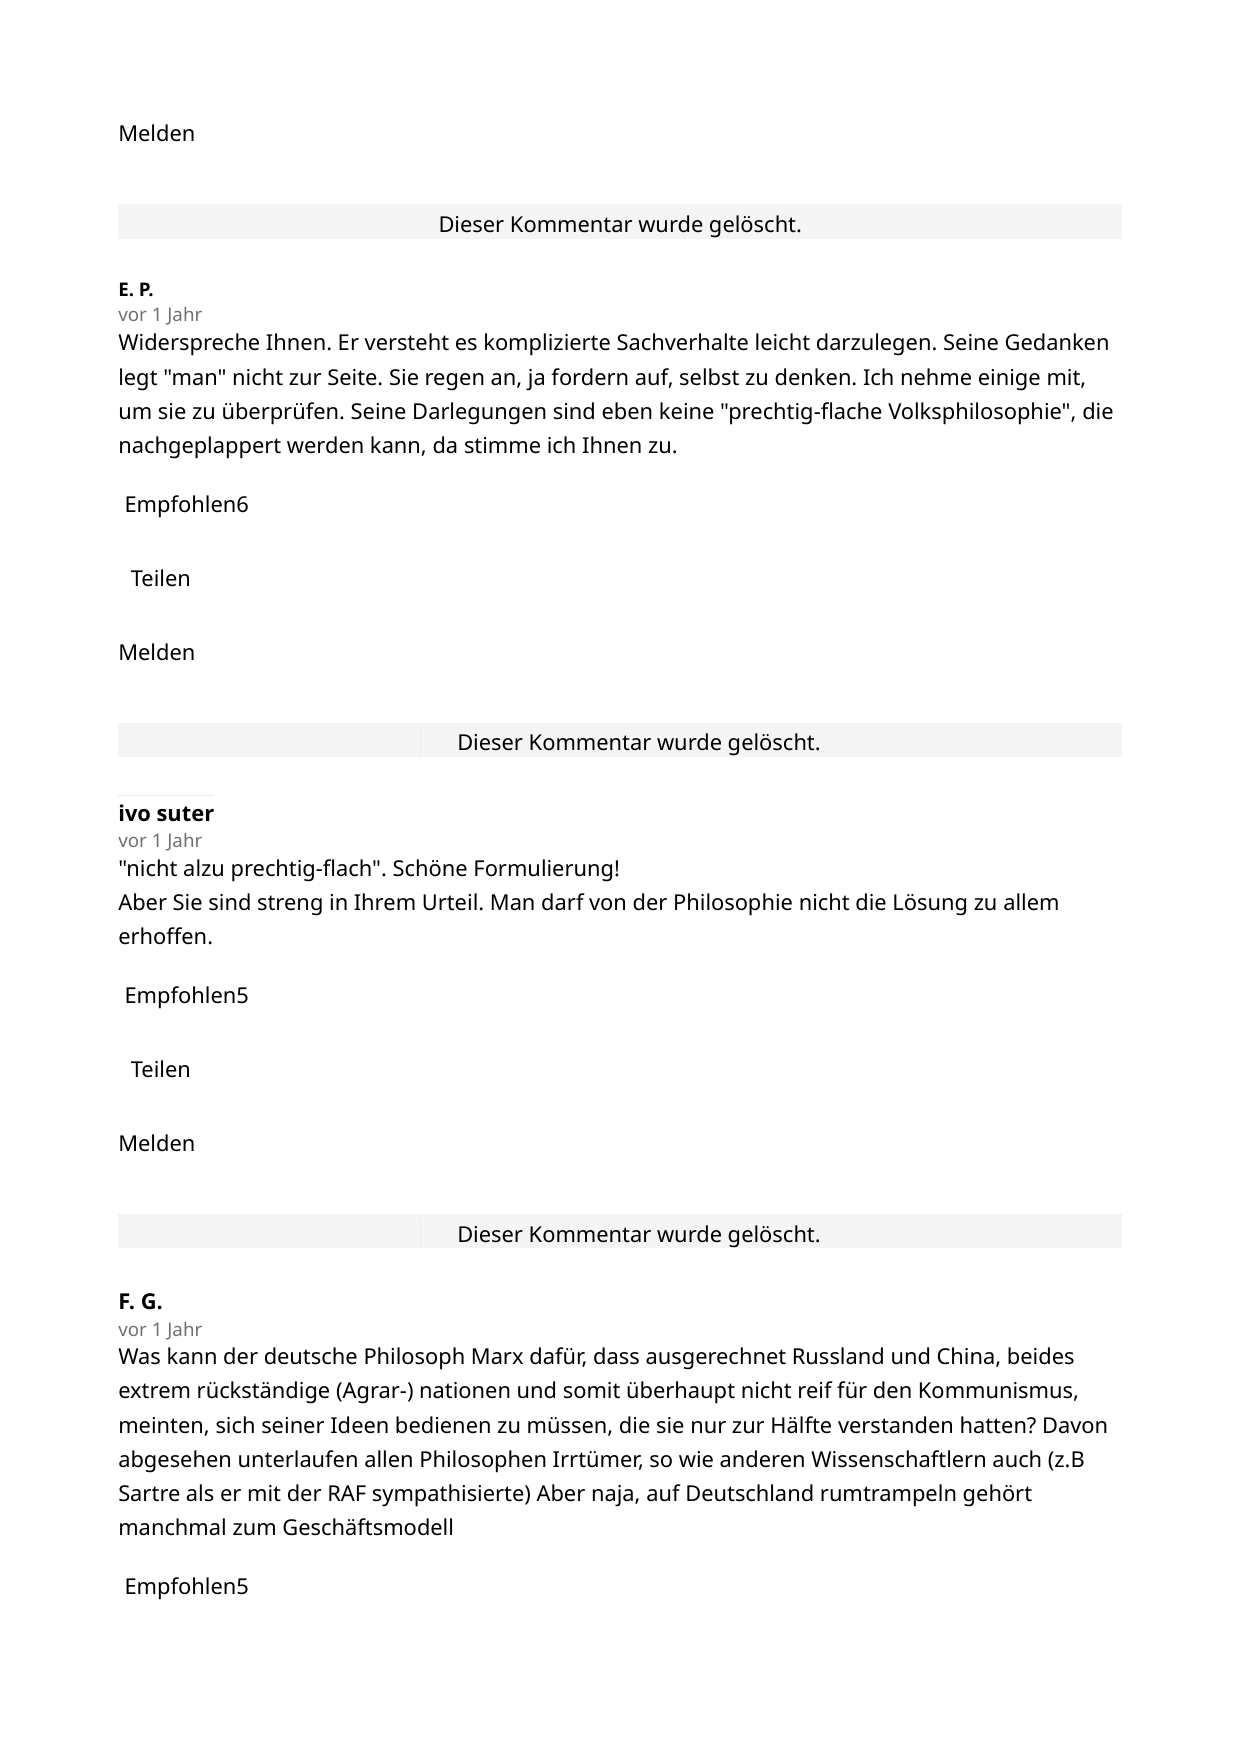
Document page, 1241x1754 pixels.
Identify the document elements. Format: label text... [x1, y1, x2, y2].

text Empfohlen6 [124, 489, 1122, 519]
text vor 1 Jahr [118, 827, 1122, 853]
text Melden [118, 1128, 1122, 1158]
text Empfohlen5 [124, 980, 1122, 1010]
text Melden [118, 636, 1122, 666]
text F. G. [118, 1286, 1109, 1316]
text Teilen [131, 563, 1122, 592]
text E. P. [118, 276, 1109, 302]
text vor 1 Jahr [118, 302, 1122, 327]
text ivo suter [118, 794, 1109, 827]
text Was kann der deutsche Philosoph Marx dafür, dass ausgerechnet Russland und China, beides extrem rückständige (Agrar-) nationen und somit überhaupt nicht reif für den Kommunismus, meinten, sich seiner Ideen bedienen zu müssen, die sie nur zur Hälfte verstanden hatten? Davon abgesehen unterlaufen allen Philosophen Irrtümer, so wie anderen Wissenschaftlern auch (z.B Sartre als er mit der RAF sympathisierte) Aber naja, auf Deutschland rumtrampeln gehört manchmal zum Geschäftsmodell [118, 1341, 1122, 1542]
text Teilen [131, 1054, 1122, 1084]
text "nicht alzu prechtig-flach". Schöne Formulierung! Aber Sie sind streng in Ihrem Urteil. Man darf von der Philosophie nicht die Lösung zu allem erhoffen. [118, 853, 1122, 951]
text vor 1 Jahr [118, 1316, 1122, 1341]
text Dieser Kommentar wurde gelöscht. [118, 204, 1122, 239]
text Widerspreche Ihnen. Er versteht es komplizierte Sachverhalte leicht darzulegen. Seine Gedanken legt "man" nicht zur Seite. Sie regen an, ja fordern auf, selbst zu denken. Ich nehme einige mit, um sie zu überprüfen. Seine Darlegungen sind eben keine "prechtig-flache Volksphilosophie", die nachgeplappert werden kann, da stimme ich Ihnen zu. [118, 327, 1122, 459]
text Dieser Kommentar wurde gelöscht. [118, 723, 1122, 757]
text Empfohlen5 [124, 1571, 1122, 1601]
text Melden [118, 118, 1122, 148]
text Dieser Kommentar wurde gelöscht. [118, 1214, 1122, 1248]
